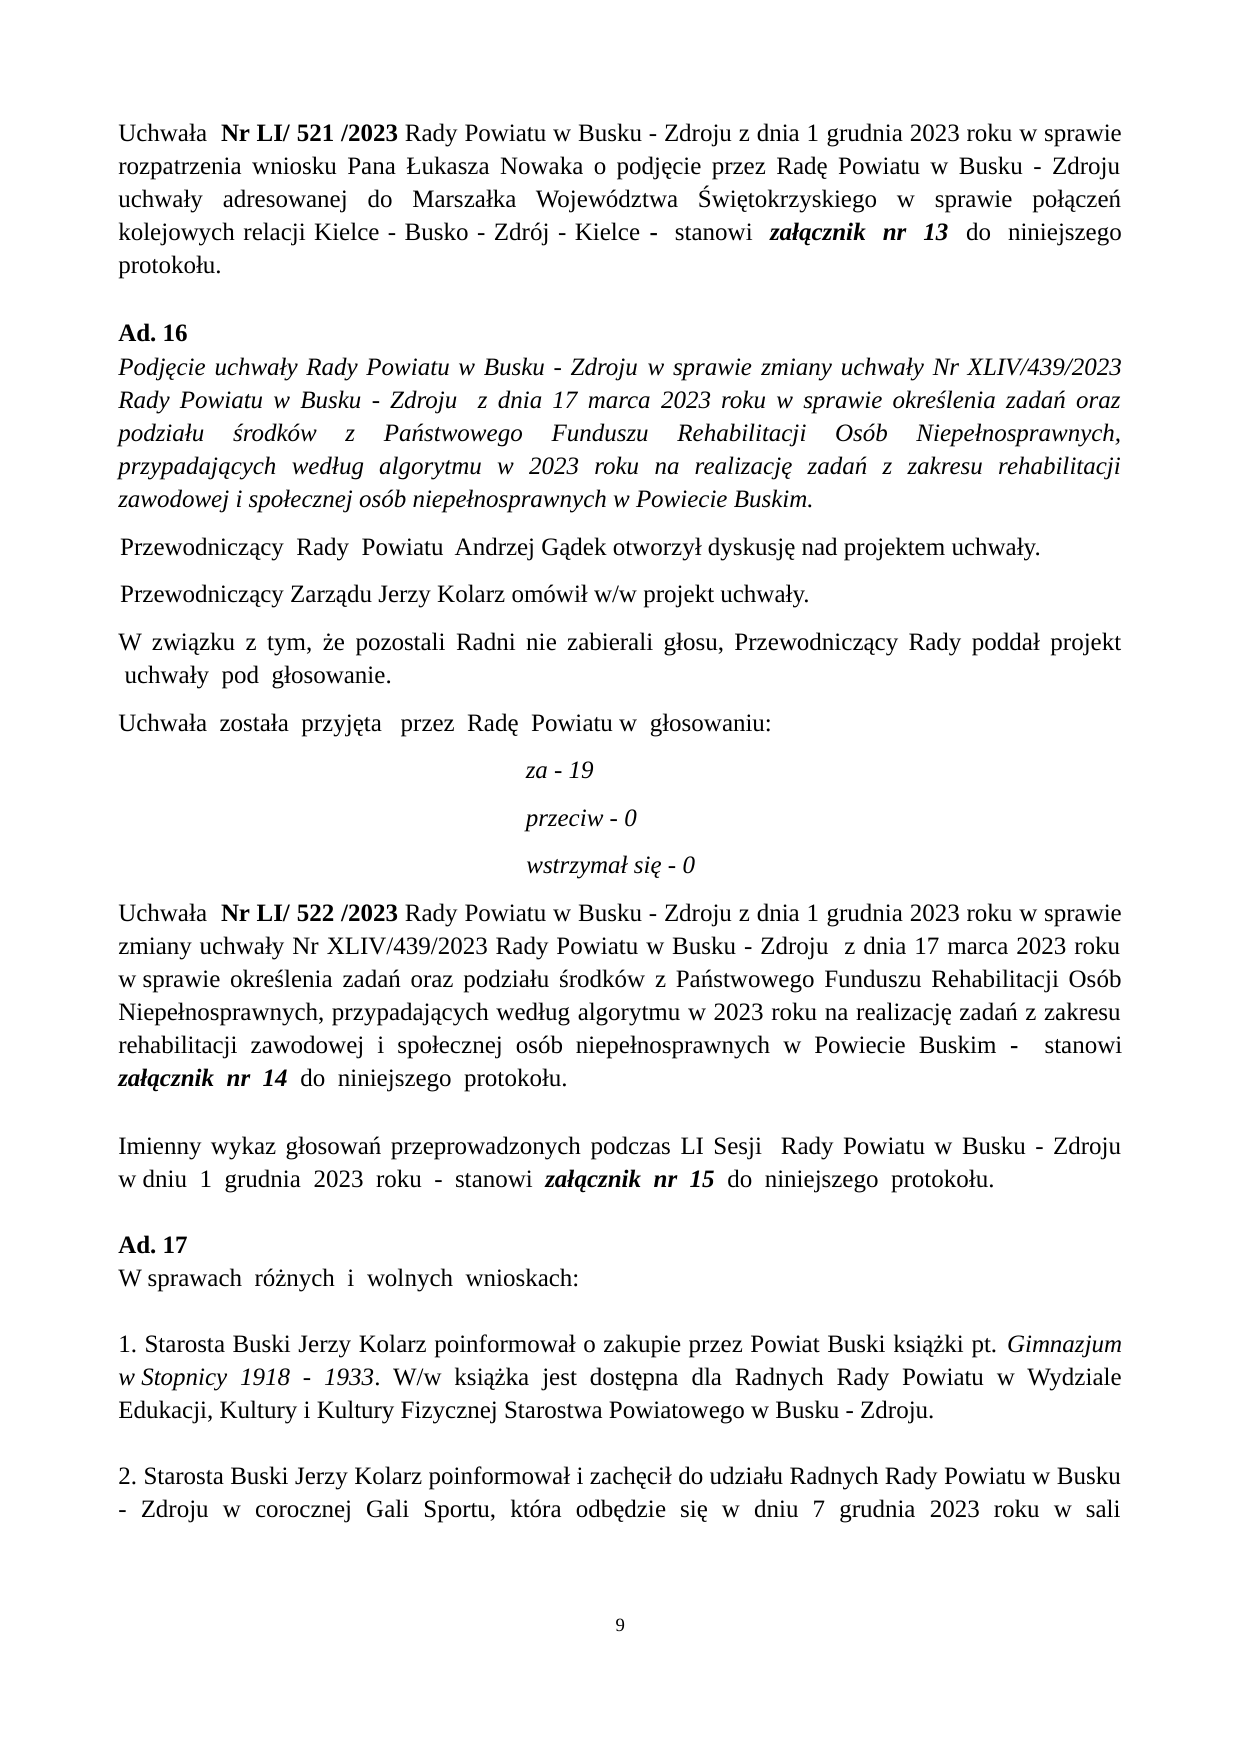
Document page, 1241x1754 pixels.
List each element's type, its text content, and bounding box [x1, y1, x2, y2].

list za - 19 [526, 755, 1122, 784]
text Imienny wykaz głosowań przeprowadzonych podczas LI Sesji Rady Powiatu w Busku - Zdroju w dniu 1 grudnia 2023 roku - stanowi załącznik nr 15 do niniejszego protokołu. [118, 1131, 1122, 1192]
list Uchwała została przyjęta przez Radę Powiatu w głosowaniu: [118, 708, 1122, 736]
list wstrzymał się - 0 [89, 851, 1122, 879]
list Przewodniczący Zarządu Jerzy Kolarz omówił w/w projekt uchwały. [89, 579, 1122, 608]
text Uchwała Nr LI/ 521 /2023 Rady Powiatu w Busku - Zdroju z dnia 1 grudnia 2023 roku w sprawie rozpatrzenia wniosku Pana Łukasza Nowaka o podjęcie przez Radę Powiatu w Busku - Zdroju uchwały adresowanej do Marszałka Województwa Świętokrzyskiego w sprawie połączeń kolejowych relacji Kielce - Busko - Zdrój - Kielce - stanowi załącznik nr 13 do niniejszego protokołu. [118, 118, 1122, 279]
text 1. Starosta Buski Jerzy Kolarz poinformował o zakupie przez Powiat Buski książki pt. Gimnazjum w Stopnicy 1918 - 1933. W/w książka jest dostępna dla Radnych Rady Powiatu w Wydziale Edukacji, Kultury i Kultury Fizycznej Starostwa Powiatowego w Busku - Zdroju. [118, 1329, 1122, 1424]
list Przewodniczący Rady Powiatu Andrzej Gądek otworzył dyskusję nad projektem uchwały. [89, 532, 1122, 561]
text 2. Starosta Buski Jerzy Kolarz poinformował i zachęcił do udziału Radnych Rady Powiatu w Busku - Zdroju w corocznej Gali Sportu, która odbędzie się w dniu 7 grudnia 2023 roku w sali [118, 1461, 1122, 1523]
text Ad. 17 [118, 1230, 1122, 1258]
text Podjęcie uchwały Rady Powiatu w Busku - Zdroju w sprawie zmiany uchwały Nr XLIV/439/2023 Rady Powiatu w Busku - Zdroju z dnia 17 marca 2023 roku w sprawie określenia zadań oraz podziału środków z Państwowego Funduszu Rehabilitacji Osób Niepełnosprawnych, przypadających według algorytmu w 2023 roku na realizację zadań z zakresu rehabilitacji zawodowej i społecznej osób niepełnosprawnych w Powiecie Buskim. [118, 352, 1122, 513]
text W sprawach różnych i wolnych wnioskach: [118, 1263, 1122, 1292]
text Uchwała Nr LI/ 522 /2023 Rady Powiatu w Busku - Zdroju z dnia 1 grudnia 2023 roku w sprawie zmiany uchwały Nr XLIV/439/2023 Rady Powiatu w Busku - Zdroju z dnia 17 marca 2023 roku w sprawie określenia zadań oraz podziału środków z Państwowego Funduszu Rehabilitacji Osób Niepełnosprawnych, przypadających według algorytmu w 2023 roku na realizację zadań z zakresu rehabilitacji zawodowej i społecznej osób niepełnosprawnych w Powiecie Buskim - stanowi załącznik nr 14 do niniejszego protokołu. [118, 898, 1122, 1092]
list W związku z tym, że pozostali Radni nie zabierali głosu, Przewodniczący Rady poddał projekt uchwały pod głosowanie. [118, 627, 1122, 689]
text Ad. 16 [118, 318, 1122, 346]
list przeciw - 0 [526, 803, 1122, 832]
